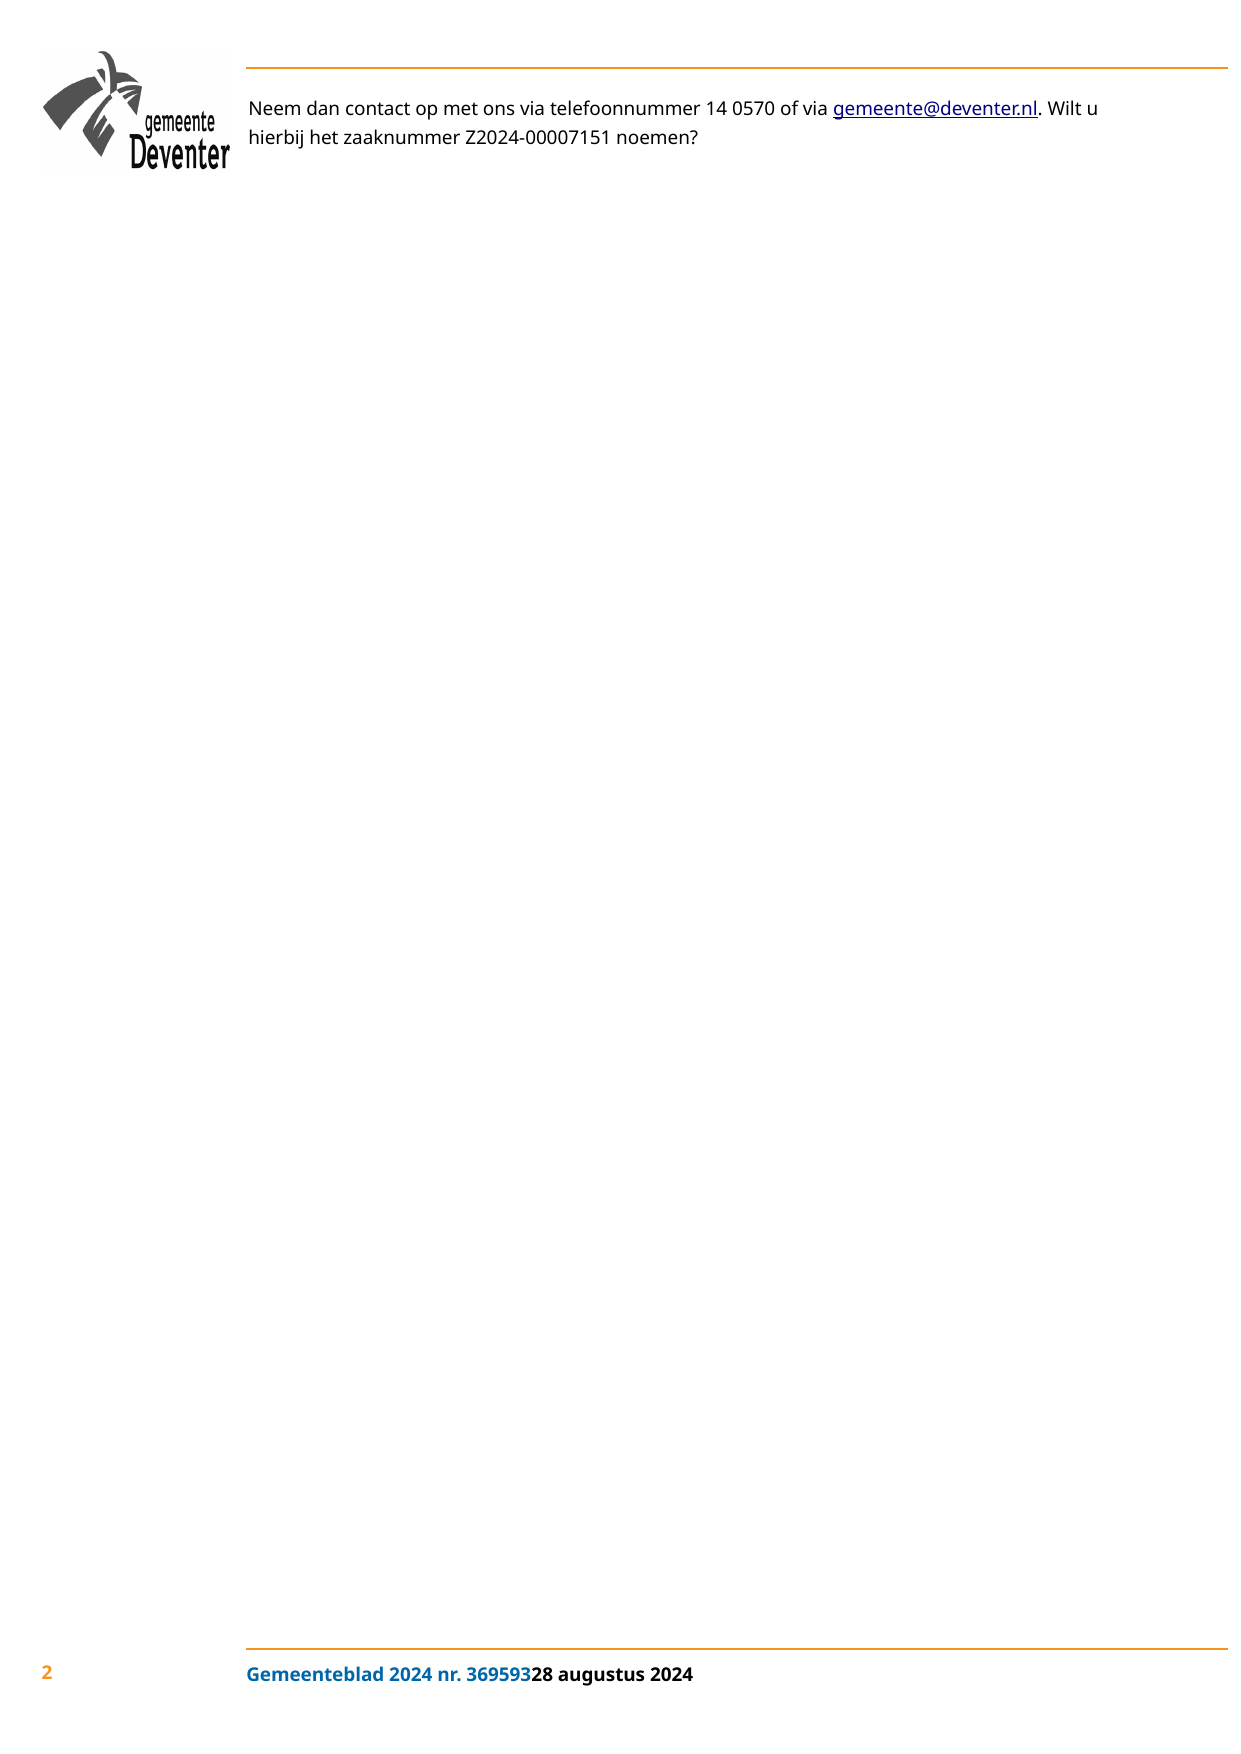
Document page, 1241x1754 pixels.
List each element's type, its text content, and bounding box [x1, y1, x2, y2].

picture [41, 47, 231, 172]
text Neem dan contact op met ons via telefoonnummer 14 0570 of via gemeente@deventer.nl. Wilt u hierbij het zaaknummer Z2024-00007151 noemen? [248, 95, 1152, 150]
